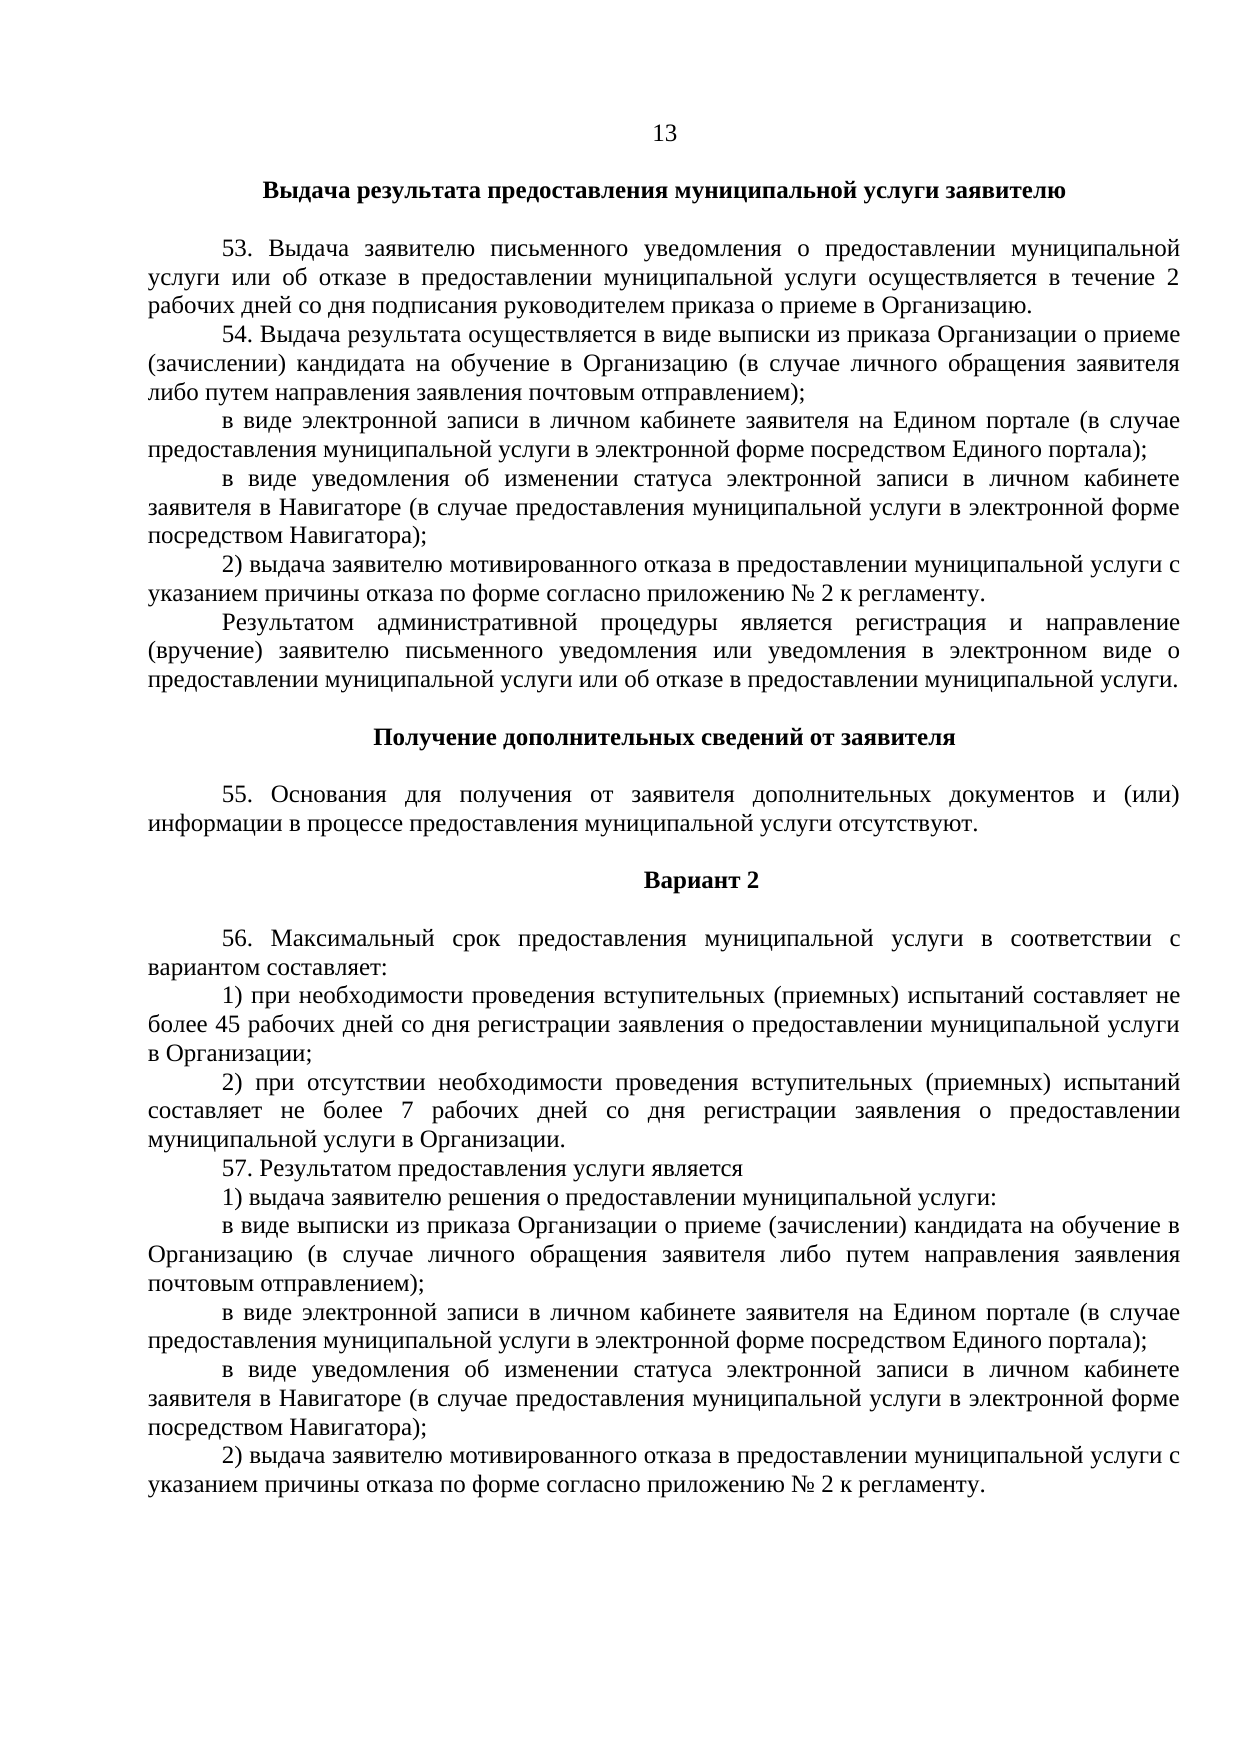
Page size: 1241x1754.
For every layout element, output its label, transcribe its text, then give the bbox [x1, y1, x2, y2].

text Получение дополнительных сведений от заявителя [148, 722, 1181, 751]
text 1) выдача заявителю решения о предоставлении муниципальной услуги: [148, 1182, 1181, 1211]
text 57. Результатом предоставления услуги является [148, 1153, 1181, 1182]
text в виде электронной записи в личном кабинете заявителя на Едином портале (в случае предоставления муниципальной услуги в электронной форме посредством Единого портала); [148, 406, 1181, 463]
text в виде выписки из приказа Организации о приеме (зачислении) кандидата на обучение в Организацию (в случае личного обращения заявителя либо путем направления заявления почтовым отправлением); [148, 1211, 1181, 1297]
text 56. Максимальный срок предоставления муниципальной услуги в соответствии с вариантом составляет: [148, 923, 1181, 981]
text в виде уведомления об изменении статуса электронной записи в личном кабинете заявителя в Навигаторе (в случае предоставления муниципальной услуги в электронной форме посредством Навигатора); [148, 463, 1181, 549]
text в виде электронной записи в личном кабинете заявителя на Едином портале (в случае предоставления муниципальной услуги в электронной форме посредством Единого портала); [148, 1297, 1181, 1354]
text в виде уведомления об изменении статуса электронной записи в личном кабинете заявителя в Навигаторе (в случае предоставления муниципальной услуги в электронной форме посредством Навигатора); [148, 1354, 1181, 1441]
text 1) при необходимости проведения вступительных (приемных) испытаний составляет не более 45 рабочих дней со дня регистрации заявления о предоставлении муниципальной услуги в Организации; [148, 981, 1181, 1067]
text 2) выдача заявителю мотивированного отказа в предоставлении муниципальной услуги с указанием причины отказа по форме согласно приложению № 2 к регламенту. [148, 549, 1181, 607]
text Вариант 2 [148, 866, 1181, 894]
text Результатом административной процедуры является регистрация и направление (вручение) заявителю письменного уведомления или уведомления в электронном виде о предоставлении муниципальной услуги или об отказе в предоставлении муниципальной услуги. [148, 607, 1181, 693]
text Выдача результата предоставления муниципальной услуги заявителю [148, 176, 1181, 204]
text 54. Выдача результата осуществляется в виде выписки из приказа Организации о приеме (зачислении) кандидата на обучение в Организацию (в случае личного обращения заявителя либо путем направления заявления почтовым отправлением); [148, 319, 1181, 406]
text 55. Основания для получения от заявителя дополнительных документов и (или) информации в процессе предоставления муниципальной услуги отсутствуют. [148, 779, 1181, 837]
text 53. Выдача заявителю письменного уведомления о предоставлении муниципальной услуги или об отказе в предоставлении муниципальной услуги осуществляется в течение 2 рабочих дней со дня подписания руководителем приказа о приеме в Организацию. [148, 233, 1181, 319]
text 2) при отсутствии необходимости проведения вступительных (приемных) испытаний составляет не более 7 рабочих дней со дня регистрации заявления о предоставлении муниципальной услуги в Организации. [148, 1067, 1181, 1153]
text 2) выдача заявителю мотивированного отказа в предоставлении муниципальной услуги с указанием причины отказа по форме согласно приложению № 2 к регламенту. [148, 1441, 1181, 1498]
